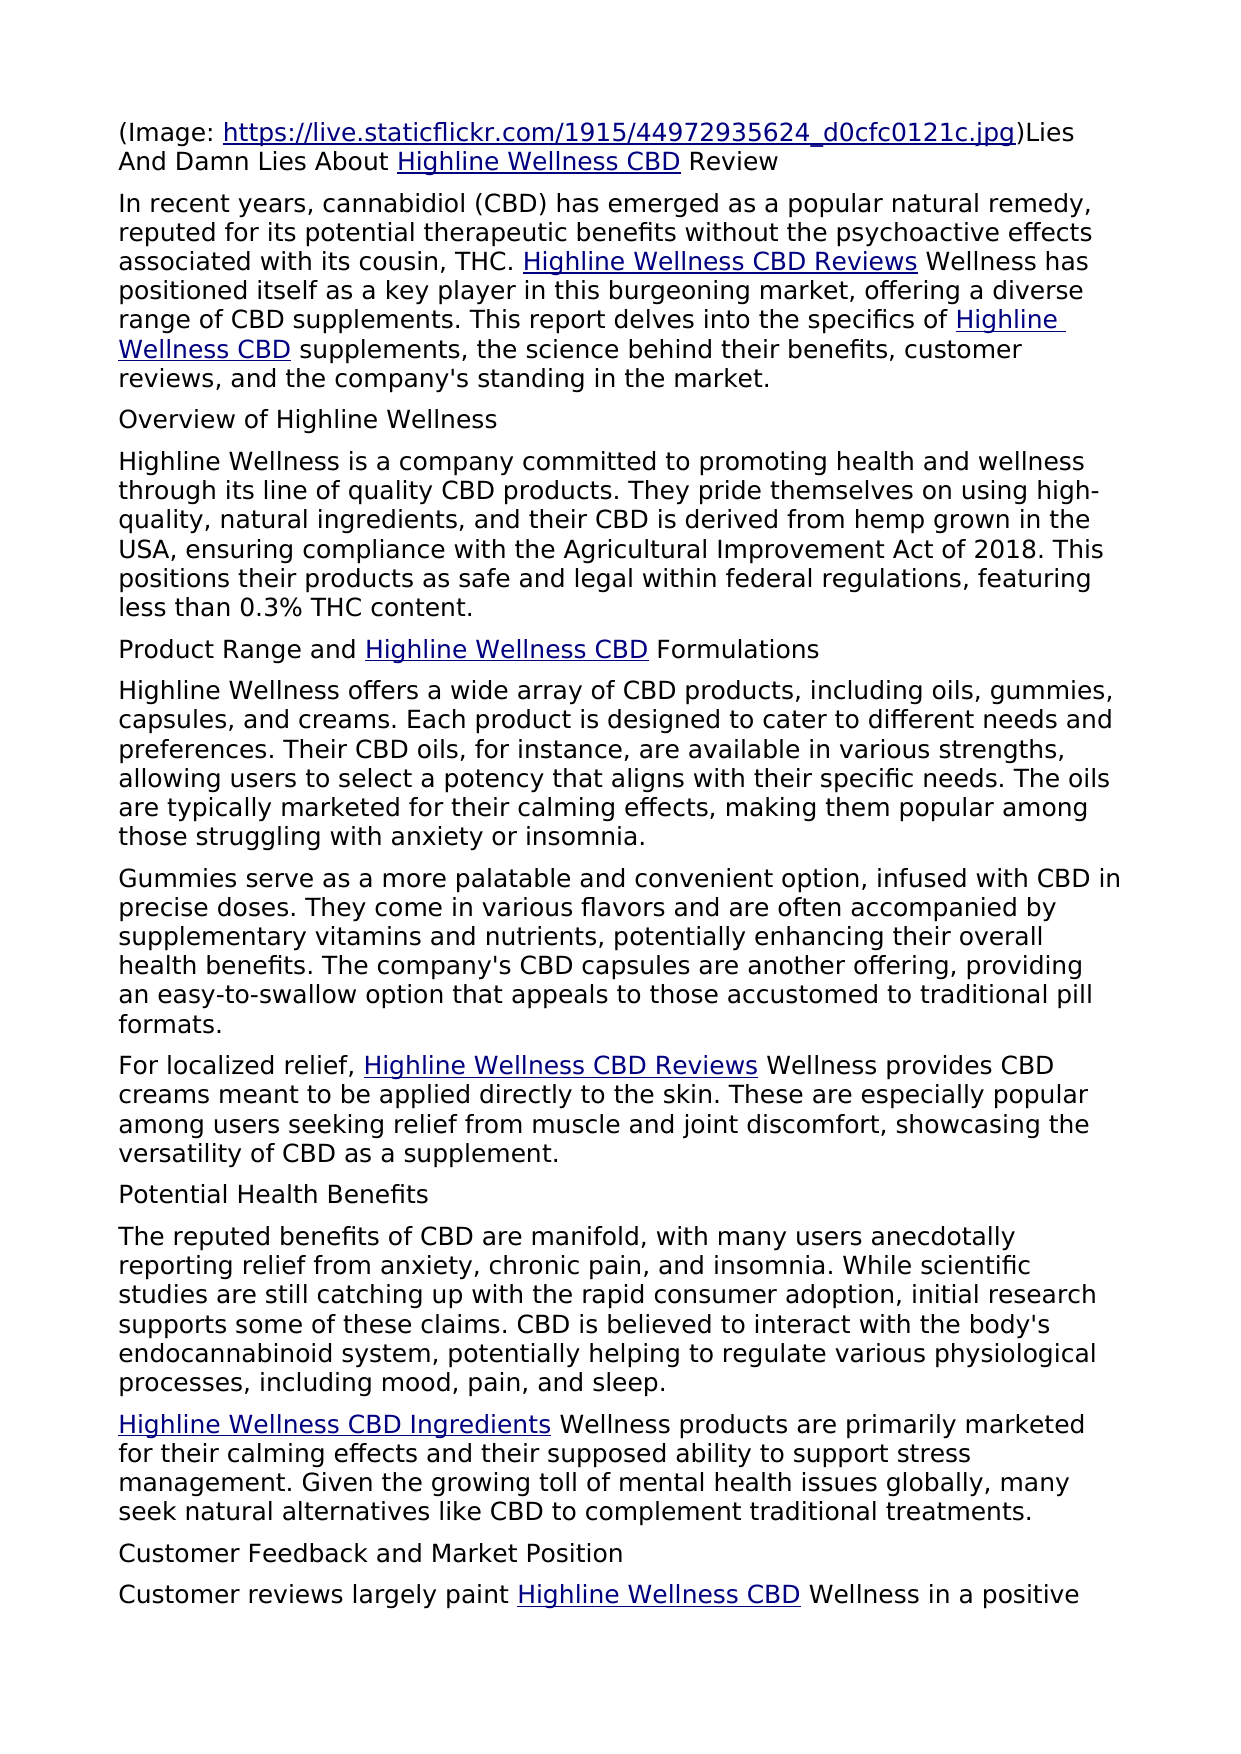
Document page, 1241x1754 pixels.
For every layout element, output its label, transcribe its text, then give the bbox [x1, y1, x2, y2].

text Overview of Highline Wellness [118, 406, 1122, 435]
text The reputed benefits of CBD are manifold, with many users anecdotally reporting relief from anxiety, chronic pain, and insomnia. While scientific studies are still catching up with the rapid consumer adoption, initial research supports some of these claims. CBD is believed to interact with the body's endocannabinoid system, potentially helping to regulate various physiological processes, including mood, pain, and sleep. [118, 1222, 1122, 1397]
text For localized relief, Highline Wellness CBD Reviews Wellness provides CBD creams meant to be applied directly to the skin. These are especially popular among users seeking relief from muscle and joint discomfort, showcasing the versatility of CBD as a supplement. [118, 1051, 1122, 1168]
text Customer reviews largely paint Highline Wellness CBD Wellness in a positive [118, 1581, 1122, 1610]
text Customer Feedback and Market Position [118, 1539, 1122, 1568]
text Potential Health Benefits [118, 1181, 1122, 1210]
text In recent years, cannabidiol (CBD) has emerged as a popular natural remedy, reputed for its potential therapeutic benefits without the psychoactive effects associated with its cousin, THC. Highline Wellness CBD Reviews Wellness has positioned itself as a key player in this burgeoning market, offering a diverse range of CBD supplements. This report delves into the specifics of Highline Wellness CBD supplements, the science behind their benefits, customer reviews, and the company's standing in the market. [118, 189, 1122, 393]
text Product Range and Highline Wellness CBD Formulations [118, 635, 1122, 664]
text (Image: https://live.staticflickr.com/1915/44972935624_d0cfc0121c.jpg)Lies And Damn Lies About Highline Wellness CBD Review [118, 118, 1122, 176]
text Highline Wellness is a company committed to promoting health and wellness through its line of quality CBD products. They pride themselves on using high-quality, natural ingredients, and their CBD is derived from hemp grown in the USA, ensuring compliance with the Agricultural Improvement Act of 2018. This positions their products as safe and legal within federal regulations, featuring less than 0.3% THC content. [118, 447, 1122, 622]
text Highline Wellness CBD Ingredients Wellness products are primarily marketed for their calming effects and their supposed ability to support stress management. Given the growing toll of mental health issues globally, many seek natural alternatives like CBD to complement traditional treatments. [118, 1410, 1122, 1526]
text Gummies serve as a more palatable and convenient option, infused with CBD in precise doses. They come in various flavors and are often accompanied by supplementary vitamins and nutrients, potentially enhancing their overall health benefits. The company's CBD capsules are another offering, providing an easy-to-swallow option that appeals to those accustomed to traditional pill formats. [118, 864, 1122, 1039]
text Highline Wellness offers a wide array of CBD products, including oils, gummies, capsules, and creams. Each product is designed to cater to different needs and preferences. Their CBD oils, for instance, are available in various strengths, allowing users to select a potency that aligns with their specific needs. The oils are typically marketed for their calming effects, making them popular among those struggling with anxiety or insomnia. [118, 676, 1122, 851]
